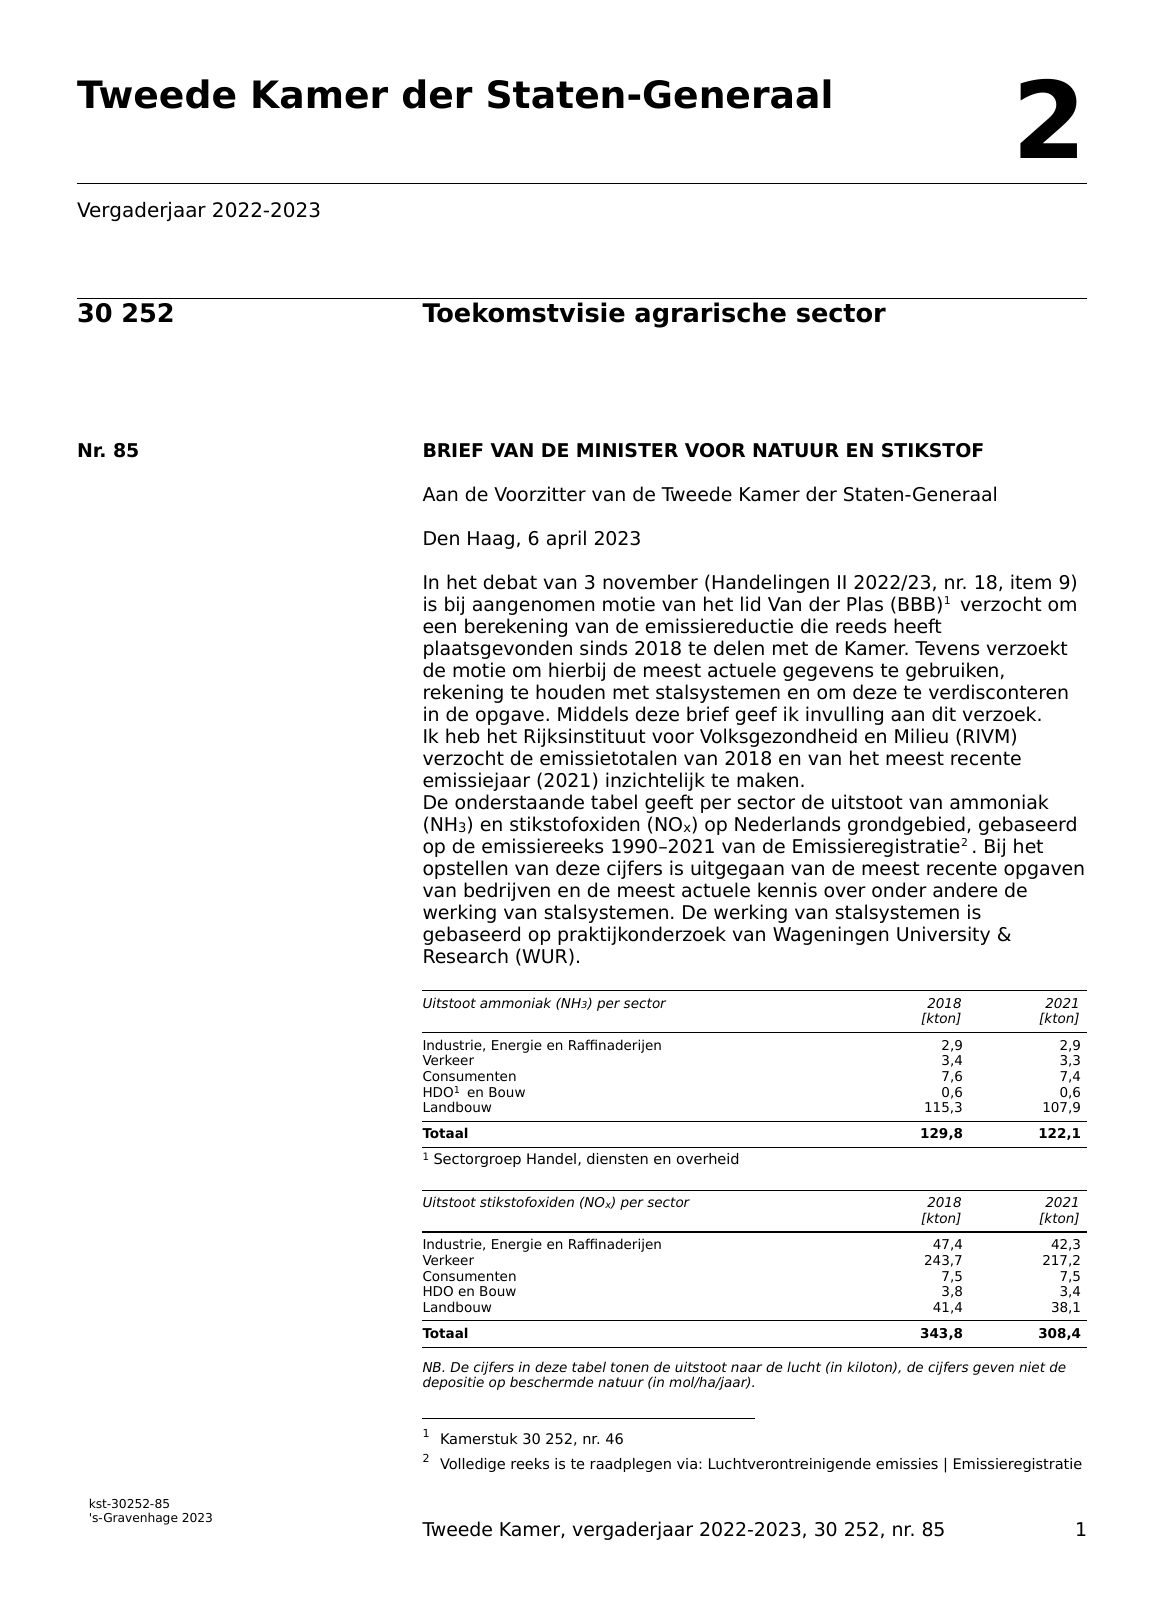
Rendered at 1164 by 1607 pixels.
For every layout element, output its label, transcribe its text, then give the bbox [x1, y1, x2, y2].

text Aan de Voorzitter van de Tweede Kamer der Staten-Generaal [422, 484, 1087, 506]
table_cell 3,8 [850, 1284, 968, 1300]
text Kamerstuk 30 252, nr. 46 [422, 1427, 1087, 1449]
text Den Haag, 6 april 2023 [422, 528, 1087, 550]
table_cell 0,6 [969, 1085, 1087, 1100]
table_cell Industrie, Energie en Raffinaderijen [422, 1033, 850, 1053]
table_cell 115,3 [850, 1100, 968, 1121]
table_cell 7,5 [850, 1269, 968, 1284]
text In het debat van 3 november (Handelingen II 2022/23, nr. 18, item 9) is bij aangenomen motie van het lid Van der Plas (BBB) verzocht om een berekening van de emissiereductie die reeds heeft plaatsgevonden sinds 2018 te delen met de Kamer. Tevens verzoekt de motie om hierbij de meest actuele gegevens te gebruiken, rekening te houden met stalsystemen en om deze te verdisconteren in de opgave. Middels deze brief geef ik invulling aan dit verzoek. [422, 572, 1087, 726]
table_header 2018 [kton] [850, 1191, 968, 1231]
table_cell 107,9 [969, 1100, 1087, 1121]
table_cell Totaal [422, 1321, 850, 1347]
table_cell 217,2 [969, 1253, 1087, 1268]
table_cell Consumenten [422, 1069, 850, 1084]
table_cell 47,4 [850, 1233, 968, 1253]
table_cell 343,8 [850, 1321, 968, 1347]
table_cell 7,6 [850, 1069, 968, 1084]
text Volledige reeks is te raadplegen via: Luchtverontreinigende emissies | Emissieregistratie [422, 1452, 1087, 1474]
table_header Uitstoot stikstofoxiden (NOx) per sector [422, 1191, 850, 1231]
text 's-Gravenhage 2023 [88, 1511, 323, 1525]
subtitle 30 252 Toekomstvisie agrarische sector [77, 299, 1087, 329]
table_cell Verkeer [422, 1253, 850, 1268]
table_header 2021 [kton] [969, 991, 1087, 1032]
table_cell Landbouw [422, 1100, 850, 1121]
text kst-30252-85 [88, 1497, 323, 1511]
table_cell 1 Sectorgroep Handel, diensten en overheid [422, 1148, 1087, 1168]
table_header 2018 [kton] [850, 991, 968, 1032]
table_cell Totaal [422, 1122, 850, 1147]
table_cell 38,1 [969, 1300, 1087, 1320]
table_header Tweede Kamer der Staten-Generaal [77, 59, 886, 183]
text Ik heb het Rijksinstituut voor Volksgezondheid en Milieu (RIVM) verzocht de emissietotalen van 2018 en van het meest recente emissiejaar (2021) inzichtelijk te maken. [422, 726, 1087, 792]
table_cell 3,4 [969, 1284, 1087, 1300]
table_cell 2,9 [969, 1033, 1087, 1053]
table_cell HDO1 en Bouw [422, 1085, 850, 1100]
table_cell 0,6 [850, 1085, 968, 1100]
table_cell Landbouw [422, 1300, 850, 1320]
table_header Uitstoot ammoniak (NH3) per sector [422, 991, 850, 1032]
table_cell 3,4 [850, 1053, 968, 1069]
table_cell 41,4 [850, 1300, 968, 1320]
table_cell 2,9 [850, 1033, 968, 1053]
table_cell 42,3 [969, 1233, 1087, 1253]
table_cell 122,1 [969, 1122, 1087, 1147]
text De onderstaande tabel geeft per sector de uitstoot van ammoniak (NH3) en stikstofoxiden (NOx) op Nederlands grondgebied, gebaseerd op de emissiereeks 1990–2021 van de Emissieregistratie. Bij het opstellen van deze cijfers is uitgegaan van de meest recente opgaven van bedrijven en de meest actuele kennis over onder andere de werking van stalsystemen. De werking van stalsystemen is gebaseerd op praktijkonderzoek van Wageningen University & Research (WUR). [422, 792, 1087, 968]
table_cell 7,4 [969, 1069, 1087, 1084]
table_header 2 [886, 59, 1087, 183]
table_cell 129,8 [850, 1122, 968, 1147]
table_cell Consumenten [422, 1269, 850, 1284]
subtitle Nr. 85 BRIEF VAN DE MINISTER VOOR NATUUR EN STIKSTOF [77, 440, 1087, 462]
table_cell HDO en Bouw [422, 1284, 850, 1300]
table_cell 7,5 [969, 1269, 1087, 1284]
table_cell 3,3 [969, 1053, 1087, 1069]
table_cell Industrie, Energie en Raffinaderijen [422, 1233, 850, 1253]
table_cell 243,7 [850, 1253, 968, 1268]
table_header 2021 [kton] [969, 1191, 1087, 1231]
table_cell NB. De cijfers in deze tabel tonen de uitstoot naar de lucht (in kiloton), de cijfers geven niet de depositie op beschermde natuur (in mol/ha/jaar). [422, 1348, 1087, 1391]
table_cell 308,4 [969, 1321, 1087, 1347]
table_cell Verkeer [422, 1053, 850, 1069]
table_cell Vergaderjaar 2022-2023 [77, 184, 1087, 298]
